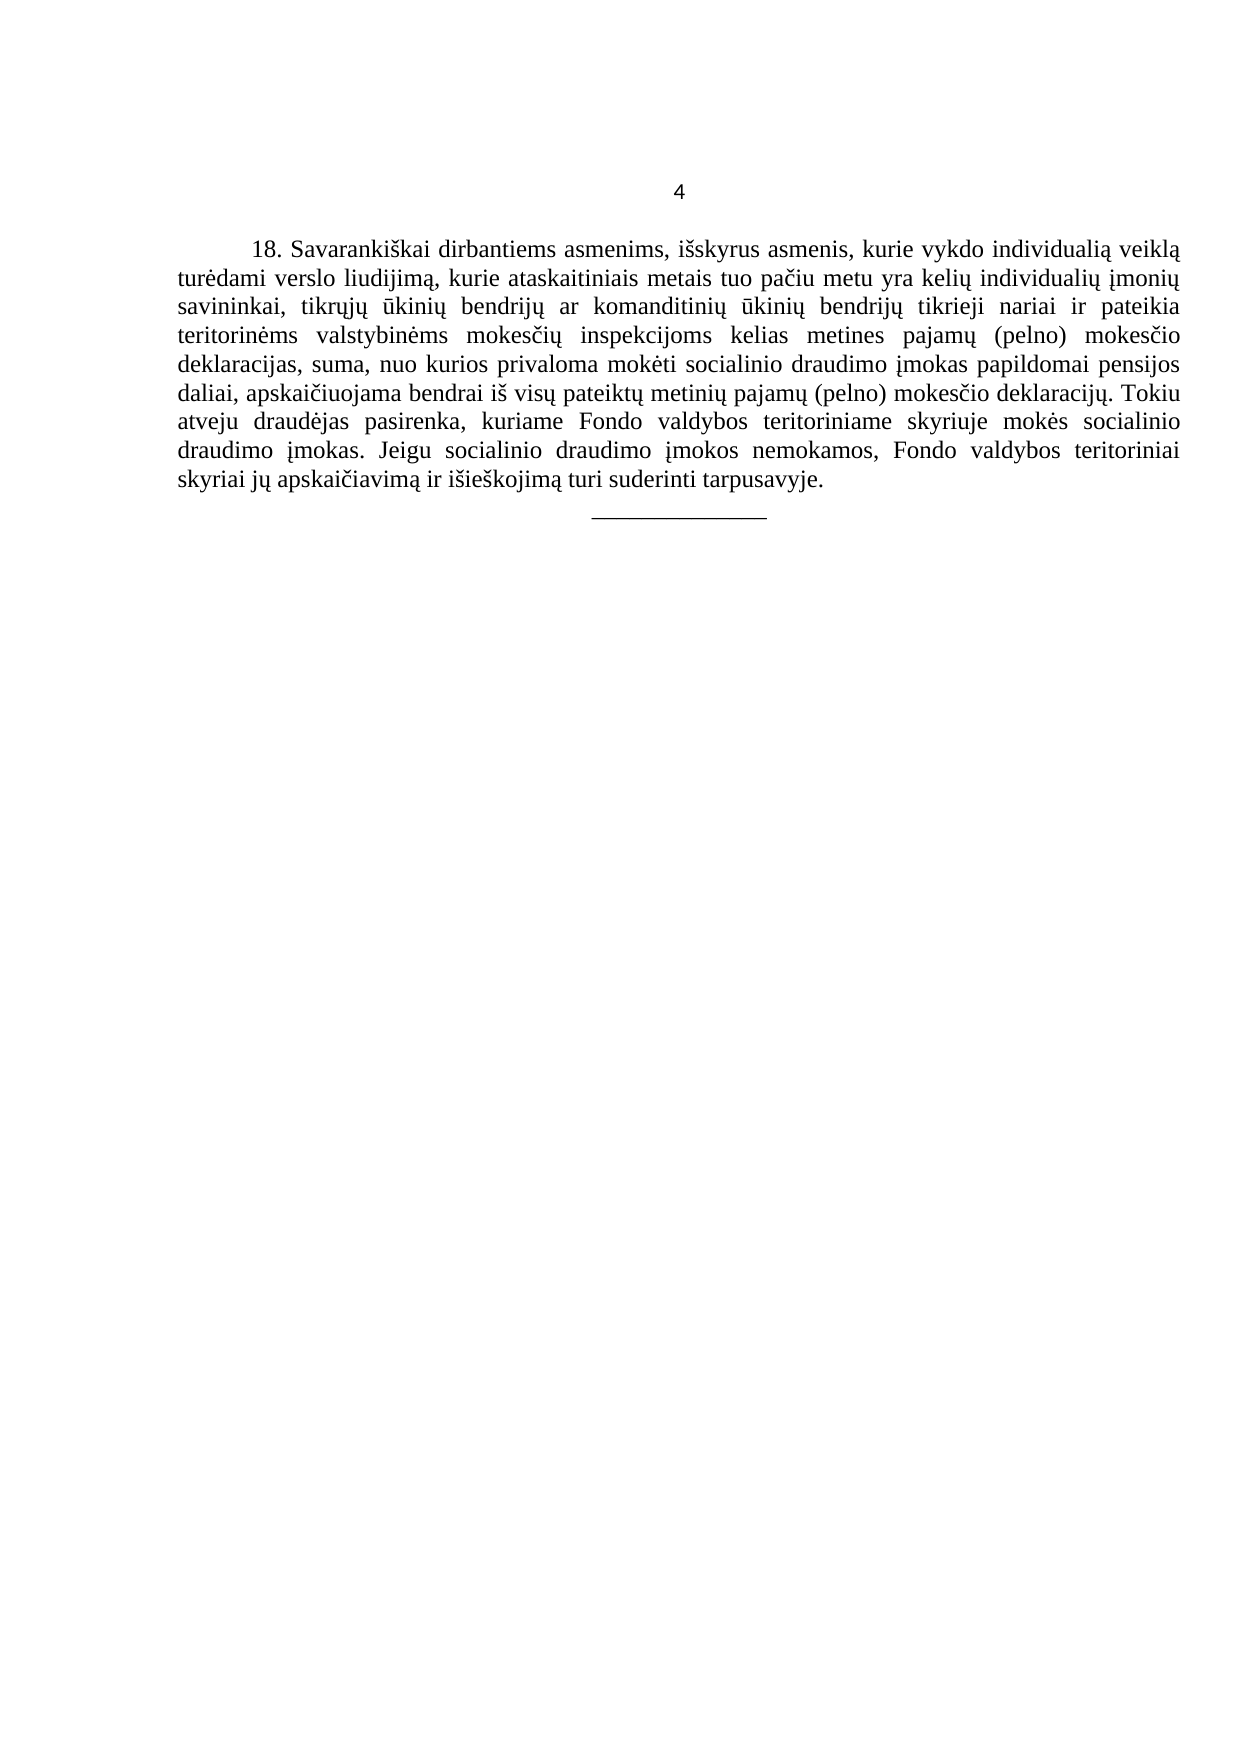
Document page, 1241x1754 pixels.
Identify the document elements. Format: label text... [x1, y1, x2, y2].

text 18. Savarankiškai dirbantiems asmenims, išskyrus asmenis, kurie vykdo individualią veiklą turėdami verslo liudijimą, kurie ataskaitiniais metais tuo pačiu metu yra kelių individualių įmonių savininkai, tikrųjų ūkinių bendrijų ar komanditinių ūkinių bendrijų tikrieji nariai ir pateikia teritorinėms valstybinėms mokesčių inspekcijoms kelias metines pajamų (pelno) mokesčio deklaracijas, suma, nuo kurios privaloma mokėti socialinio draudimo įmokas papildomai pensijos daliai, apskaičiuojama bendrai iš visų pateiktų metinių pajamų (pelno) mokesčio deklaracijų. Tokiu atveju draudėjas pasirenka, kuriame Fondo valdybos teritoriniame skyriuje mokės socialinio draudimo įmokas. Jeigu socialinio draudimo įmokos nemokamos, Fondo valdybos teritoriniai skyriai jų apskaičiavimą ir išieškojimą turi suderinti tarpusavyje. [177, 234, 1181, 493]
text ______________ [177, 493, 1181, 521]
